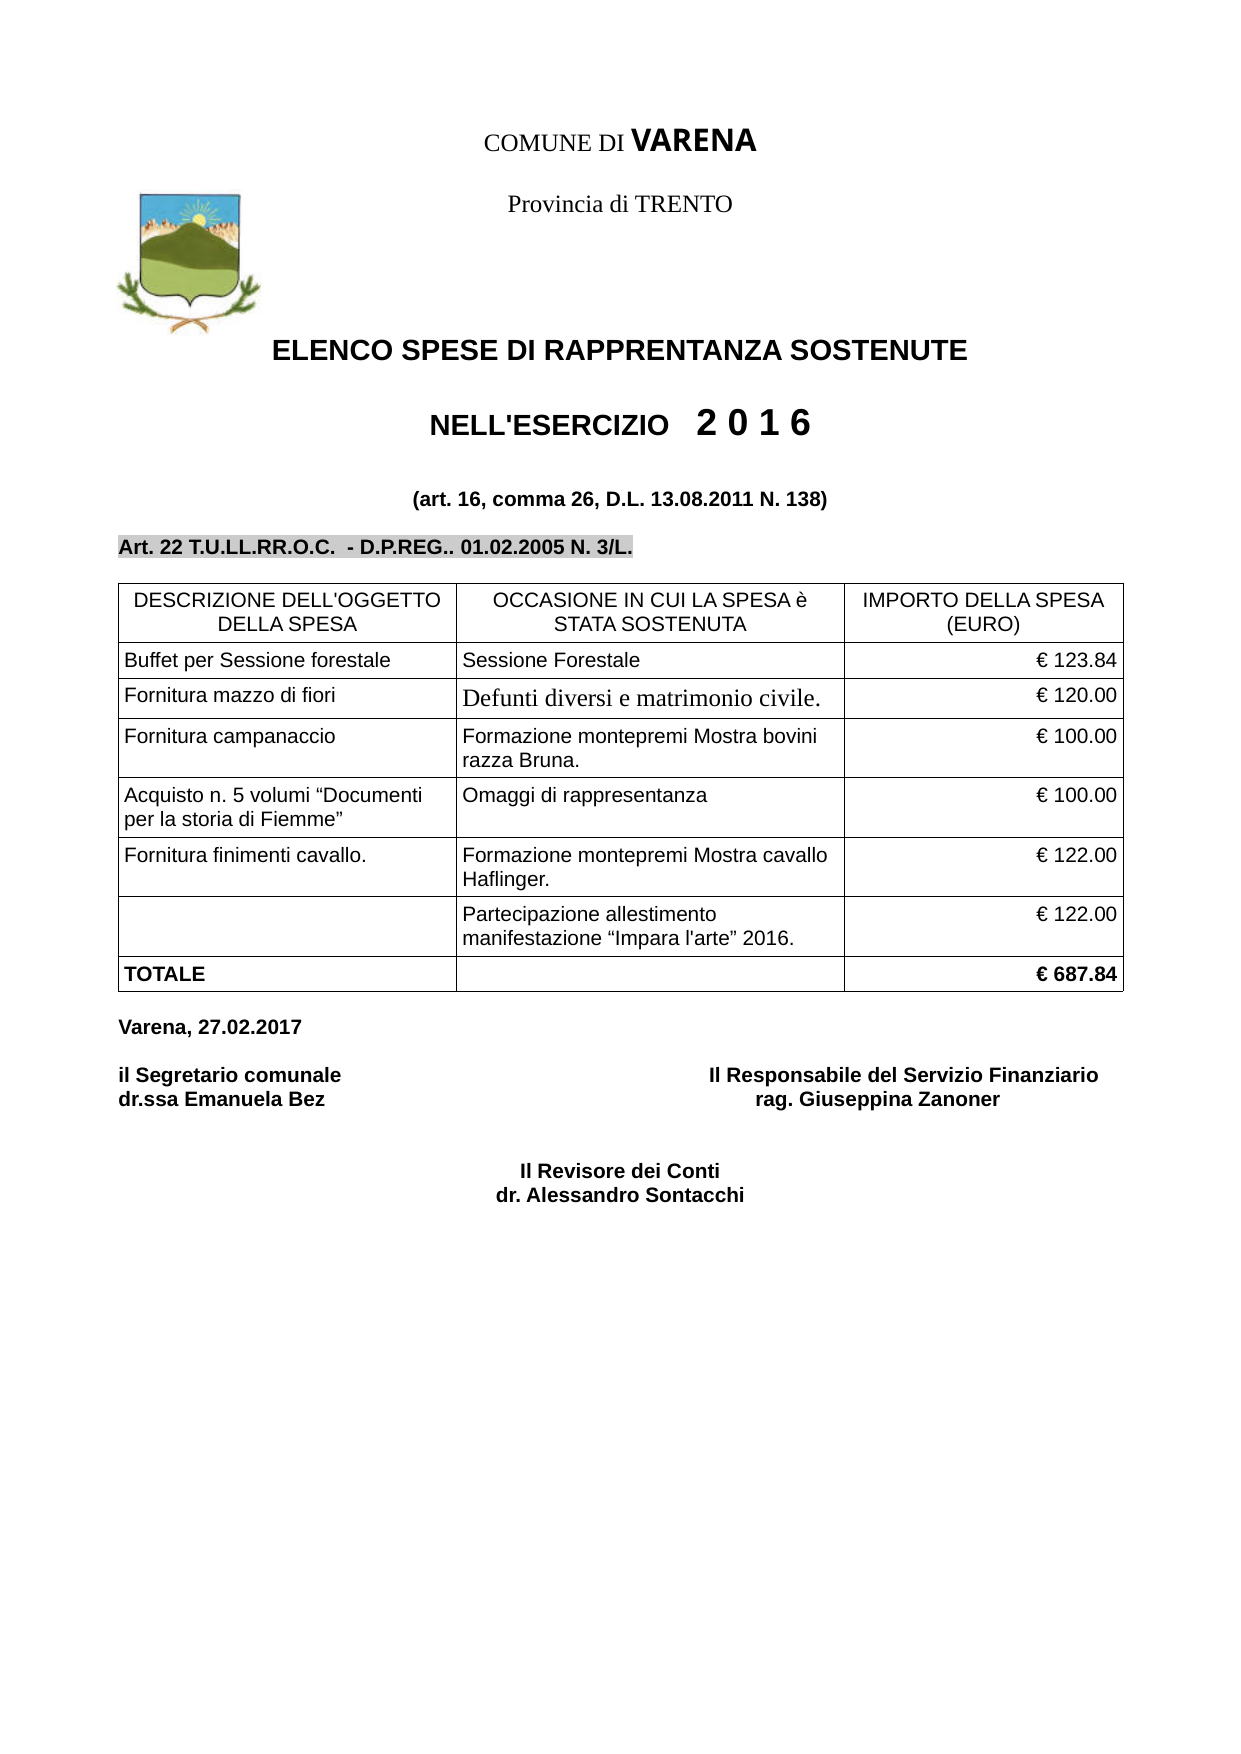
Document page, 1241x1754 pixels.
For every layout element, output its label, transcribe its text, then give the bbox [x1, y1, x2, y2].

text Provincia di TRENTO [266, 189, 1122, 218]
text Varena, 27.02.2017 [118, 1015, 1122, 1039]
table_cell Sessione Forestale [457, 643, 844, 677]
table_cell TOTALE [119, 957, 456, 991]
table_cell € 122,00 [845, 838, 1123, 896]
text Il Revisore dei Conti [118, 1159, 1122, 1183]
text Art. 22 T.U.LL.RR.O.C. - D.P.REG.. 01.02.2005 N. 3/L. [118, 534, 1122, 558]
table_cell [457, 957, 844, 991]
table_cell € 687,84 [845, 957, 1123, 991]
text COMUNE DI VARENA [118, 118, 1122, 161]
table_cell € 100,00 [845, 719, 1123, 777]
table_header DESCRIZIONE DELL'OGGETTO DELLA SPESA [119, 584, 456, 642]
text (art. 16, comma 26, D.L. 13.08.2011 N. 138) [118, 487, 1122, 511]
table_cell Acquisto n. 5 volumi “Documenti per la storia di Fiemme” [119, 778, 456, 837]
table_cell € 123,84 [845, 643, 1123, 677]
table_cell Fornitura mazzo di fiori [119, 679, 456, 718]
table_cell Omaggi di rappresentanza [457, 778, 844, 837]
table_cell Fornitura finimenti cavallo. [119, 838, 456, 896]
text ELENCO SPESE DI RAPPRENTANZA SOSTENUTE [118, 333, 1122, 367]
table_header OCCASIONE IN CUI LA SPESA è STATA SOSTENUTA [457, 584, 844, 642]
table_cell € 120,00 [845, 679, 1123, 718]
picture [116, 189, 266, 338]
table_cell Formazione montepremi Mostra bovini razza Bruna. [457, 719, 844, 777]
table_cell Buffet per Sessione forestale [119, 643, 456, 677]
table_cell € 100,00 [845, 778, 1123, 837]
table_cell Defunti diversi e matrimonio civile. [457, 679, 844, 718]
table_cell € 122,00 [845, 897, 1123, 956]
table_cell [119, 897, 456, 956]
table_cell Partecipazione allestimento manifestazione “Impara l'arte” 2016. [457, 897, 844, 956]
text NELL'ESERCIZIO 2 0 1 6 [118, 400, 1122, 443]
text dr. Alessandro Sontacchi [118, 1183, 1122, 1207]
table_header IMPORTO DELLA SPESA (EURO) [845, 584, 1123, 642]
text il Segretario comunale Il Responsabile del Servizio Finanziario [118, 1063, 1122, 1087]
table_cell Formazione montepremi Mostra cavallo Haflinger. [457, 838, 844, 896]
text dr.ssa Emanuela Bez rag. Giuseppina Zanoner [118, 1087, 1122, 1111]
table_cell Fornitura campanaccio [119, 719, 456, 777]
